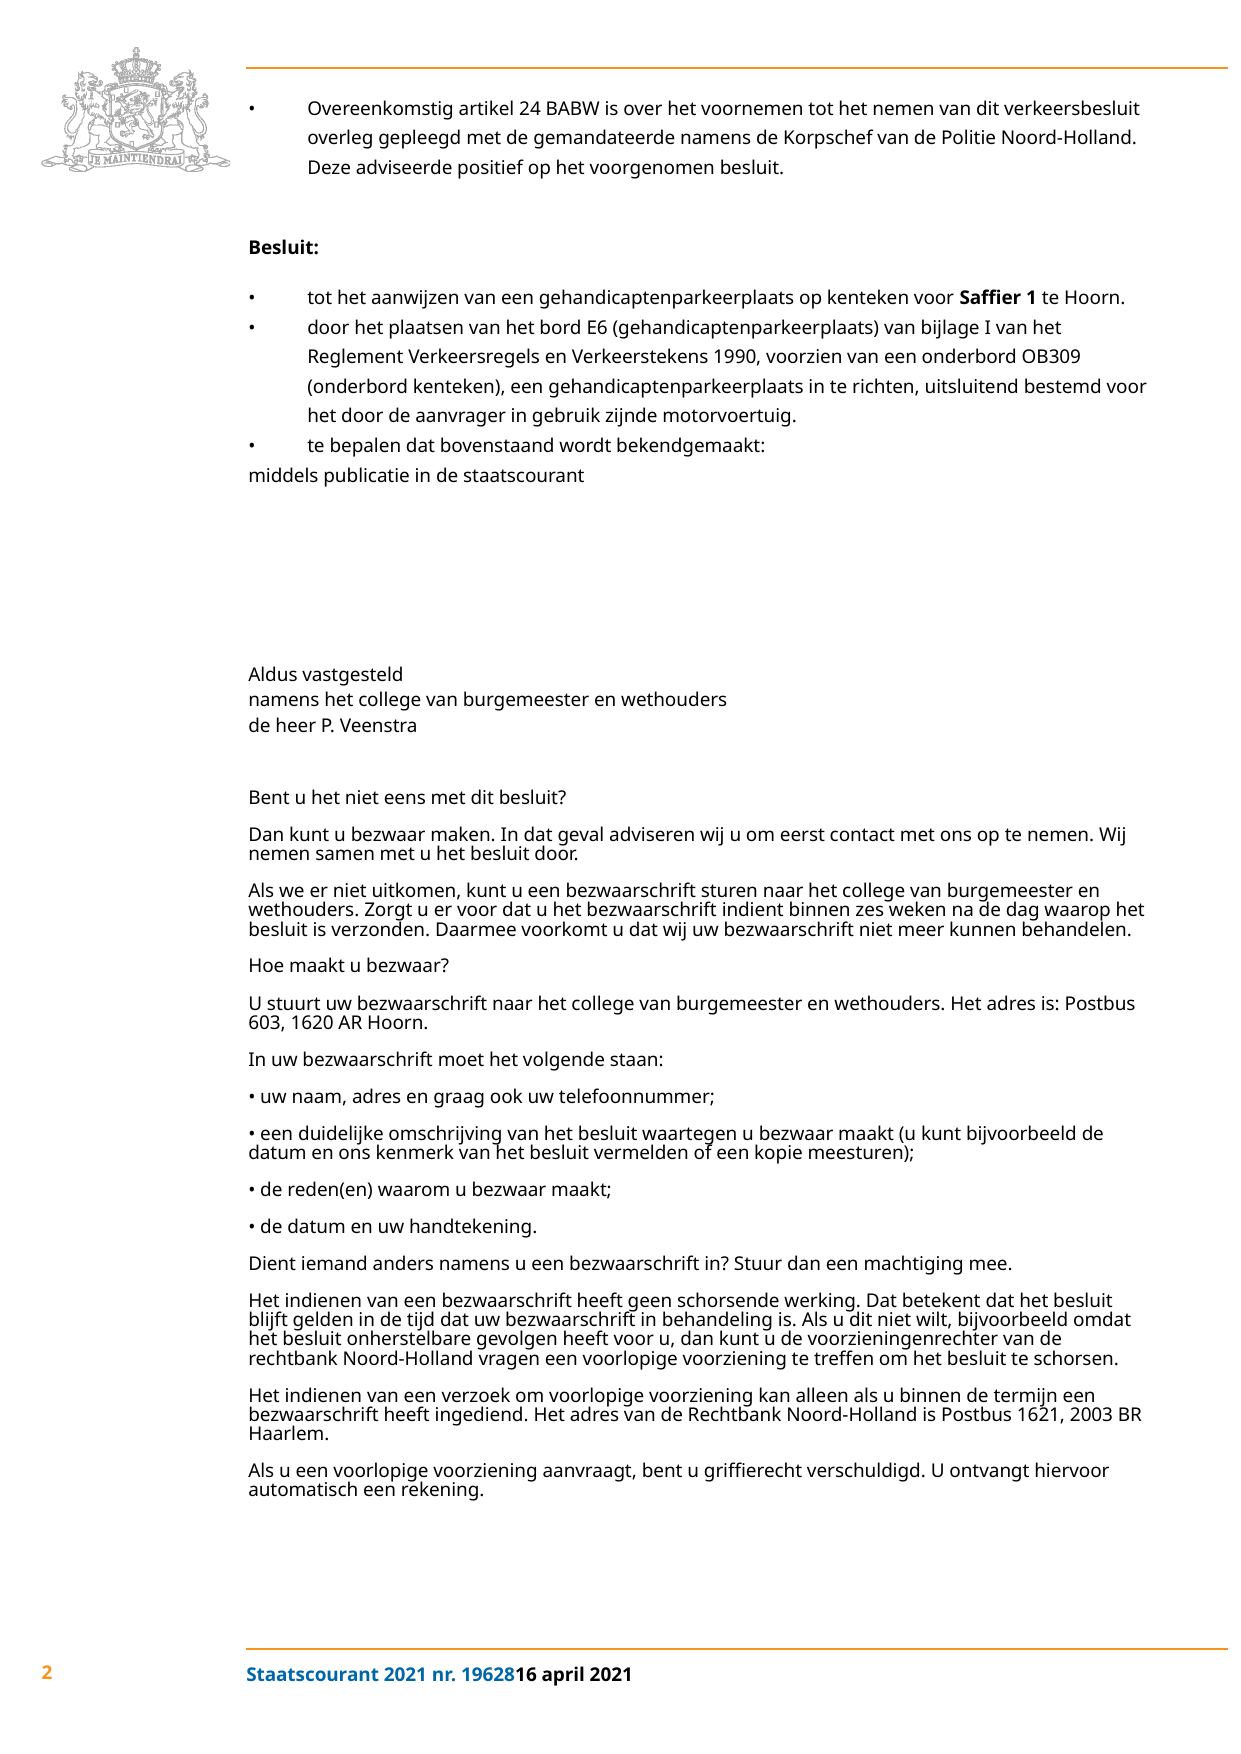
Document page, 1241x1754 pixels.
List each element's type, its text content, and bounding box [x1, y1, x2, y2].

list Overeenkomstig artikel 24 BABW is over het voornemen tot het nemen van dit verkeersbesluit overleg gepleegd met de gemandateerde namens de Korpschef van de Politie Noord-Holland. Deze adviseerde positief op het voorgenomen besluit. [248, 95, 1152, 180]
text Het indienen van een verzoek om voorlopige voorziening kan alleen als u binnen de termijn een bezwaarschrift heeft ingediend. Het adres van de Rechtbank Noord-Holland is Postbus 1621, 2003 BR Haarlem. [248, 1387, 1152, 1444]
text Het indienen van een bezwaarschrift heeft geen schorsende werking. Dat betekent dat het besluit blijft gelden in de tijd dat uw bezwaarschrift in behandeling is. Als u dit niet wilt, bijvoorbeeld omdat het besluit onherstelbare gevolgen heeft voor u, dan kunt u de voorzieningenrechter van de rechtbank Noord-Holland vragen een voorlopige voorziening te treffen om het besluit te schorsen. [248, 1292, 1152, 1369]
list tot het aanwijzen van een gehandicaptenparkeerplaats op kenteken voor Saffier 1 te Hoorn. [248, 284, 1152, 310]
text Hoe maakt u bezwaar? [248, 957, 1152, 977]
text Bent u het niet eens met dit besluit? [248, 789, 1152, 808]
list te bepalen dat bovenstaand wordt bekendgemaakt: [248, 432, 1152, 458]
text namens het college van burgemeester en wethouders [248, 687, 1152, 712]
text middels publicatie in de staatscourant [248, 462, 1152, 488]
list door het plaatsen van het bord E6 (gehandicaptenparkeerplaats) van bijlage I van het Reglement Verkeersregels en Verkeerstekens 1990, voorzien van een onderbord OB309 (onderbord kenteken), een gehandicaptenparkeerplaats in te richten, uitsluitend bestemd voor het door de aanvrager in gebruik zijnde motorvoertuig. [248, 314, 1152, 428]
text • de datum en uw handtekening. [248, 1218, 1152, 1237]
text Aldus vastgesteld [248, 661, 1152, 687]
text Besluit: [248, 234, 1152, 260]
text Als we er niet uitkomen, kunt u een bezwaarschrift sturen naar het college van burgemeester en wethouders. Zorgt u er voor dat u het bezwaarschrift indient binnen zes weken na de dag waarop het besluit is verzonden. Daarmee voorkomt u dat wij uw bezwaarschrift niet meer kunnen behandelen. [248, 882, 1152, 940]
text • de reden(en) waarom u bezwaar maakt; [248, 1181, 1152, 1200]
text de heer P. Veenstra [248, 712, 1152, 738]
text Dient iemand anders namens u een bezwaarschrift in? Stuur dan een machtiging mee. [248, 1255, 1152, 1274]
picture [41, 47, 231, 172]
text Dan kunt u bezwaar maken. In dat geval adviseren wij u om eerst contact met ons op te nemen. Wij nemen samen met u het besluit door. [248, 826, 1152, 864]
text In uw bezwaarschrift moet het volgende staan: [248, 1051, 1152, 1070]
text • uw naam, adres en graag ook uw telefoonnummer; [248, 1088, 1152, 1107]
text • een duidelijke omschrijving van het besluit waartegen u bezwaar maakt (u kunt bijvoorbeeld de datum en ons kenmerk van het besluit vermelden of een kopie meesturen); [248, 1125, 1152, 1163]
text Als u een voorlopige voorziening aanvraagt, bent u griffierecht verschuldigd. U ontvangt hiervoor automatisch een rekening. [248, 1462, 1152, 1501]
text U stuurt uw bezwaarschrift naar het college van burgemeester en wethouders. Het adres is: Postbus 603, 1620 AR Hoorn. [248, 994, 1152, 1033]
